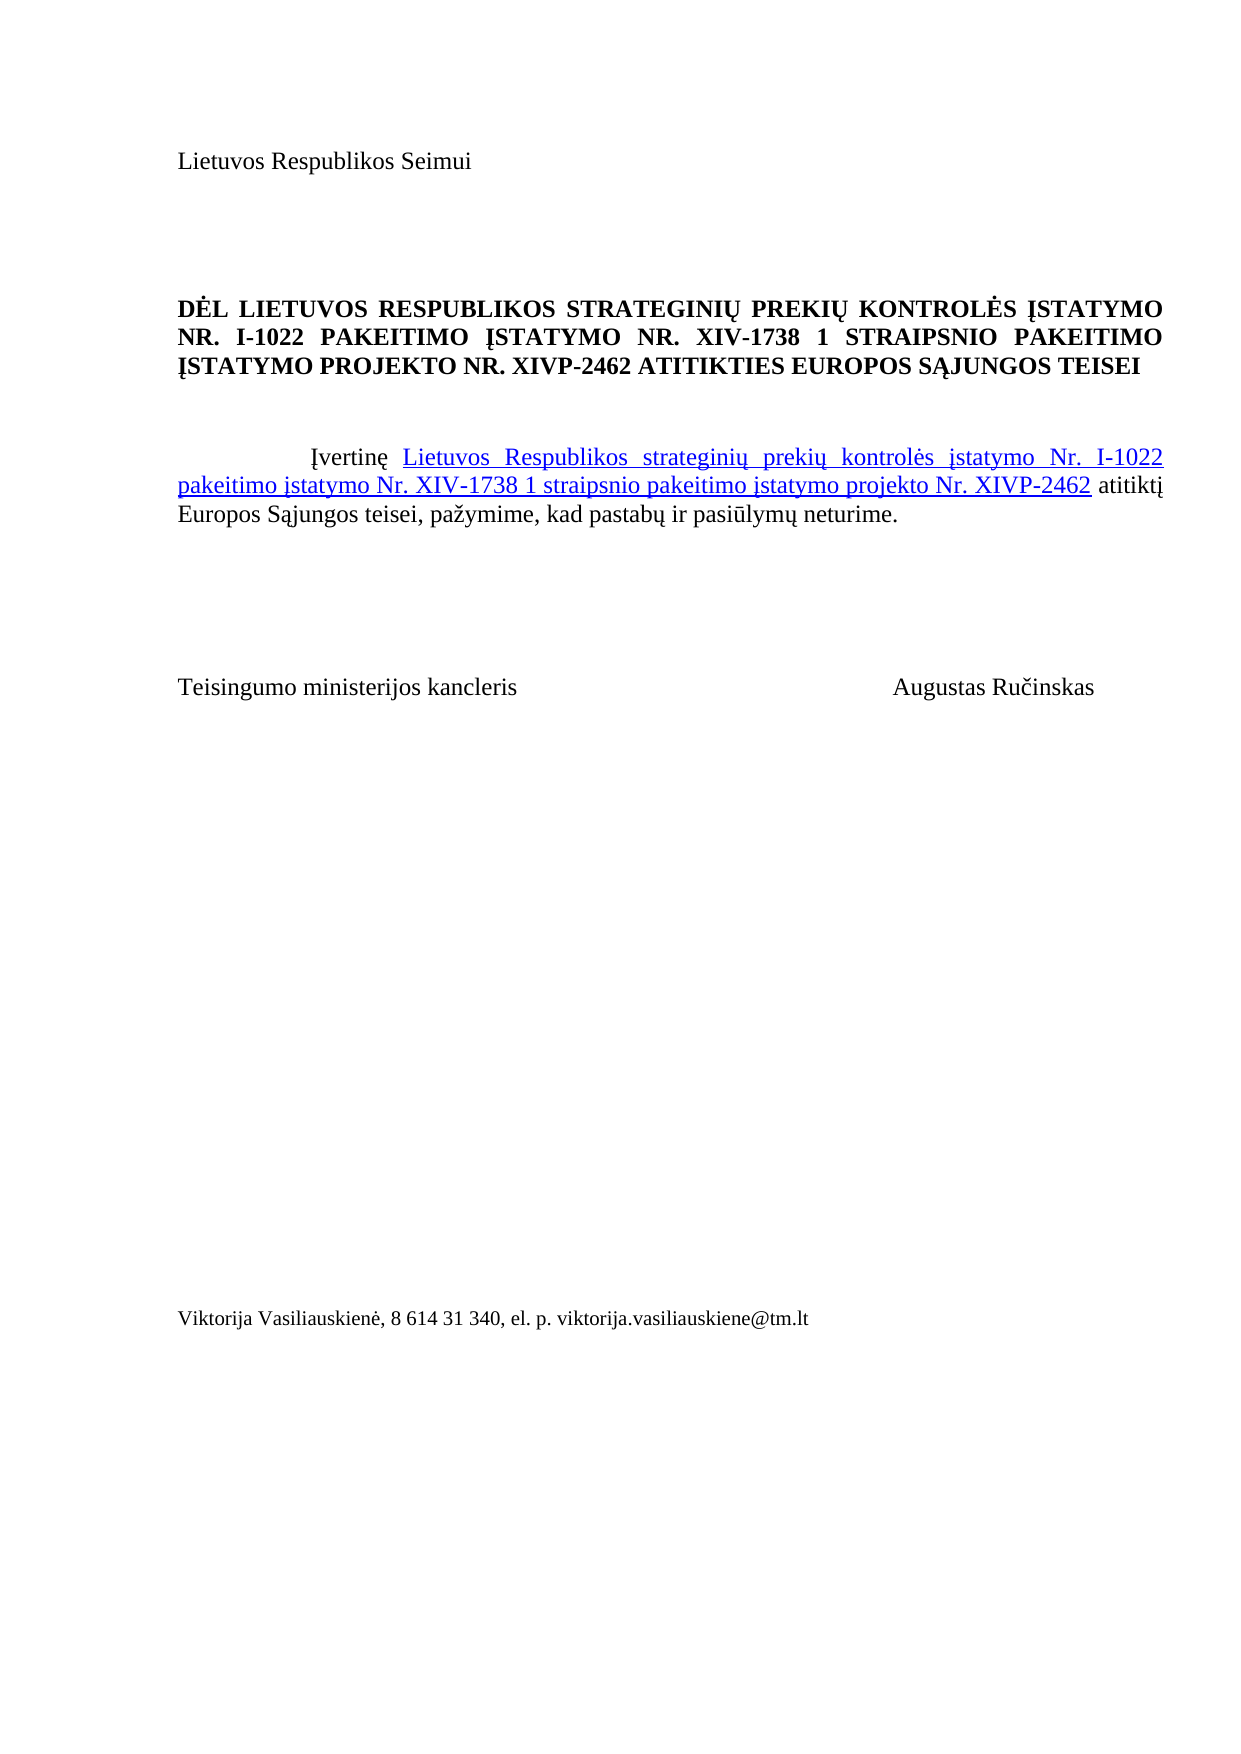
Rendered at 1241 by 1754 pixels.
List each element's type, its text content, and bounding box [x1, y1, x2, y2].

text Įvertinę Lietuvos Respublikos strateginių prekių kontrolės įstatymo Nr. I-1022 pakeitimo įstatymo Nr. XIV-1738 1 straipsnio pakeitimo įstatymo projekto Nr. XIVP-2462 atitiktį Europos Sąjungos teisei, pažymime, kad pastabų ir pasiūlymų neturime. [177, 442, 1163, 528]
text Lietuvos Respublikos Seimui [177, 146, 1130, 174]
text Teisingumo ministerijos kancleris Augustas Ručinskas [177, 672, 1163, 700]
text Dėl LIETUVOS RESPUBLIKOS Strateginių prekių kontrolės įstatymo Nr. I-1022 pakeitimo įstatymo Nr. XIV-1738 1 straipsnio pakeitimo įstatymo projekto Nr. XIVP-2462 atitikties Europos Sąjungos teisei [177, 294, 1163, 380]
text Viktorija Vasiliauskienė, 8 614 31 340, el. p. viktorija.vasiliauskiene@tm.lt [177, 1302, 1163, 1331]
